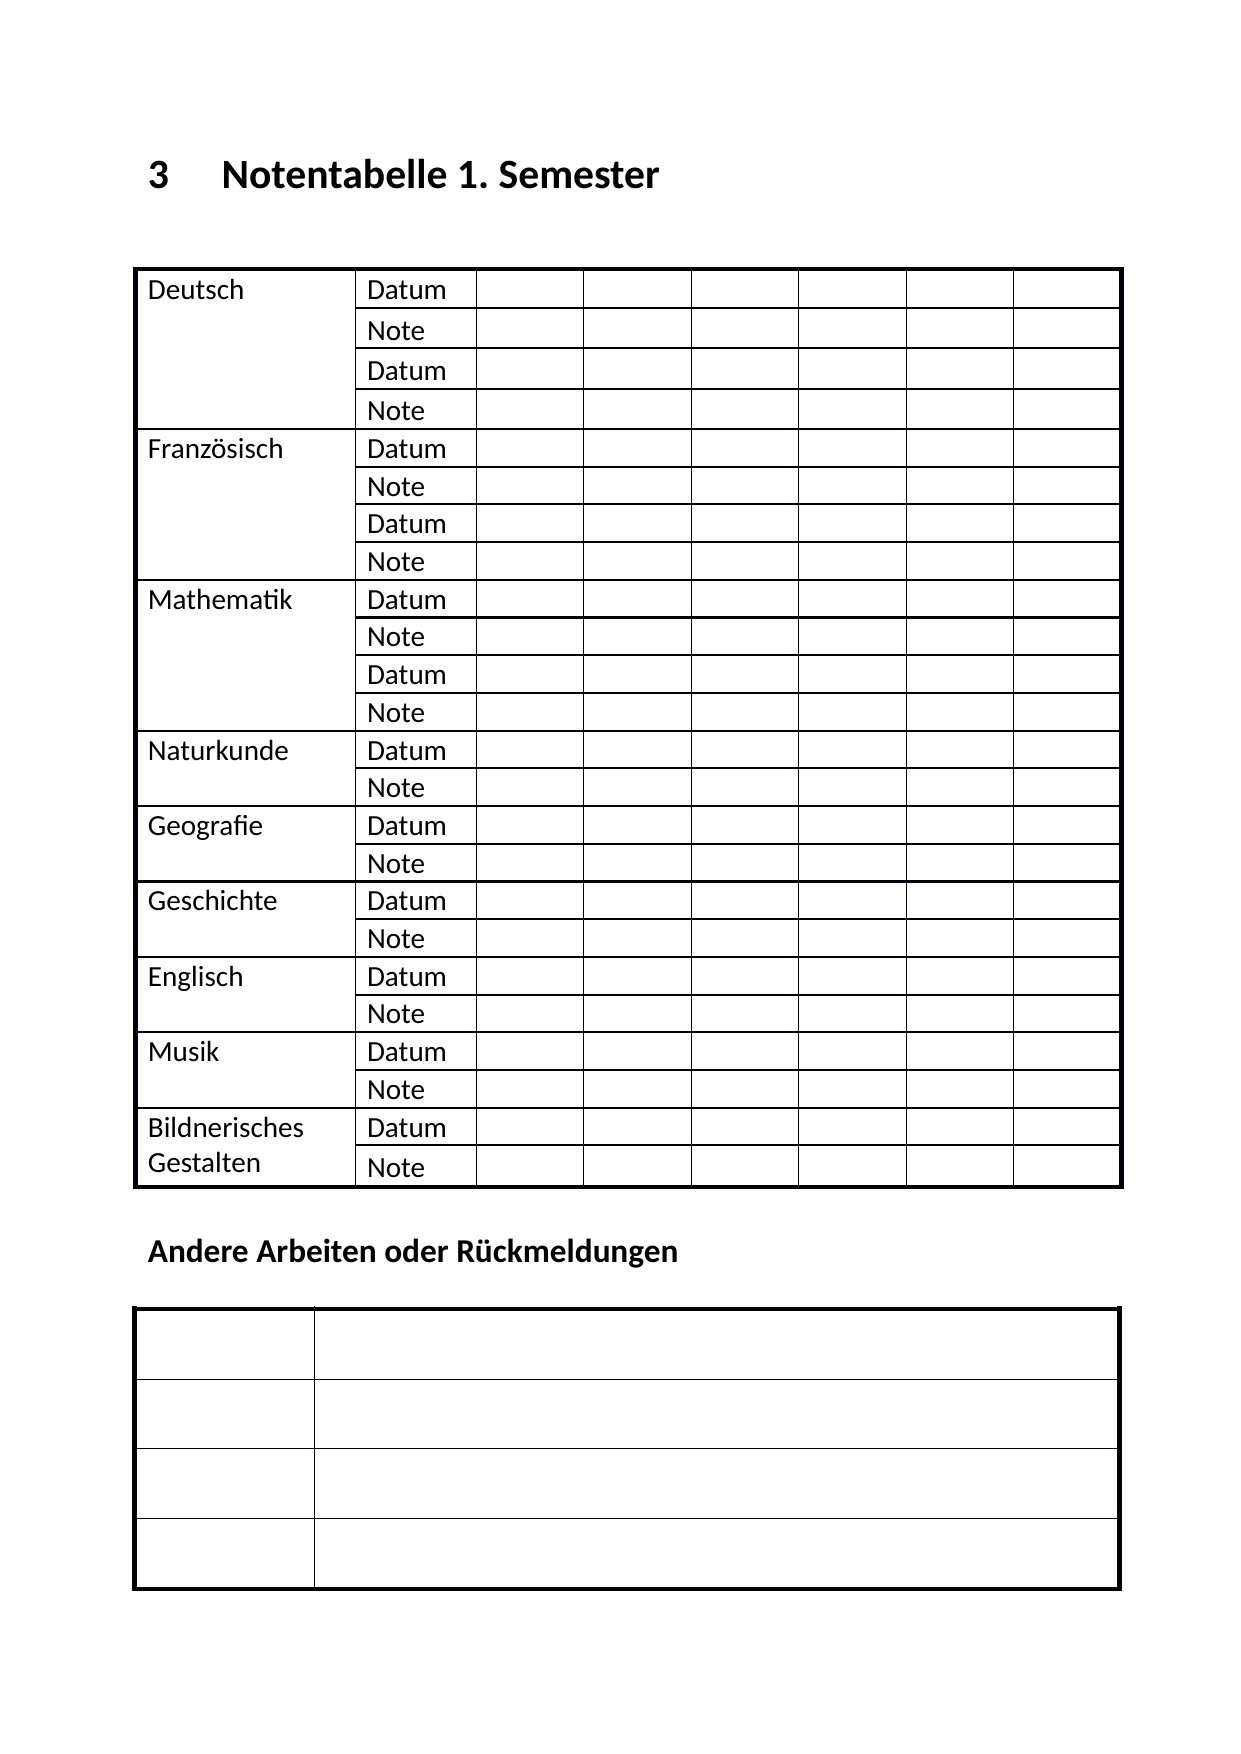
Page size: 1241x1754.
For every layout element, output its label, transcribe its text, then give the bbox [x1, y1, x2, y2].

table_cell [907, 581, 1013, 616]
table_cell [907, 619, 1013, 654]
table_cell [477, 845, 583, 880]
table_cell [477, 505, 583, 541]
table_cell [799, 1071, 906, 1107]
table_cell Note [356, 543, 476, 579]
table_cell [692, 656, 798, 692]
table_cell [477, 1071, 583, 1107]
table_cell [137, 1519, 314, 1587]
table_cell [907, 656, 1013, 692]
table_cell Mathematik [138, 581, 355, 729]
table_cell [799, 543, 906, 579]
table_header Datum [356, 271, 476, 307]
table_cell Datum [356, 349, 476, 387]
table_cell [477, 656, 583, 692]
table_cell [907, 996, 1013, 1031]
table_header [692, 271, 798, 307]
table_cell [315, 1380, 1117, 1448]
table_cell [1014, 1071, 1119, 1107]
table_cell [1014, 468, 1119, 503]
table_header [584, 271, 691, 307]
table_cell [692, 581, 798, 616]
table_cell [907, 390, 1013, 428]
table_cell [1014, 732, 1119, 767]
table_cell [799, 996, 906, 1031]
table_cell [692, 390, 798, 428]
table_cell [907, 920, 1013, 956]
table_cell [907, 1033, 1013, 1069]
table_cell [799, 309, 906, 347]
table_cell [692, 309, 798, 347]
table_cell [1014, 390, 1119, 428]
table_cell Geschichte [138, 883, 355, 956]
table_cell [799, 845, 906, 880]
table_cell Datum [356, 958, 476, 993]
table_cell Note [356, 1071, 476, 1107]
table_cell [1014, 996, 1119, 1031]
table_cell [907, 505, 1013, 541]
table_cell [584, 958, 691, 993]
table_cell [907, 543, 1013, 579]
table_cell [1014, 543, 1119, 579]
table_cell [799, 883, 906, 918]
table_cell [692, 1146, 798, 1184]
table_cell [907, 349, 1013, 387]
table_cell [799, 430, 906, 466]
table_cell [907, 958, 1013, 993]
table_cell Datum [356, 1033, 476, 1069]
table_cell [1014, 505, 1119, 541]
table_header [1014, 271, 1119, 307]
table_cell [1014, 656, 1119, 692]
table_cell [477, 958, 583, 993]
table_cell [1014, 958, 1119, 993]
table_cell [907, 769, 1013, 805]
table_cell [584, 1109, 691, 1144]
table_cell [584, 430, 691, 466]
table_cell [799, 656, 906, 692]
table_cell [692, 845, 798, 880]
table_cell [1014, 1109, 1119, 1144]
table_cell Bildnerisches Gestalten [138, 1109, 355, 1184]
table_cell Datum [356, 732, 476, 767]
table_cell [799, 505, 906, 541]
table_cell [584, 769, 691, 805]
table_cell [477, 349, 583, 387]
table_cell [907, 1071, 1013, 1107]
table_cell [1014, 1033, 1119, 1069]
table_cell Französisch [138, 430, 355, 579]
table_cell [692, 807, 798, 843]
table_cell [799, 920, 906, 956]
table_cell [584, 1071, 691, 1107]
table_cell [692, 920, 798, 956]
table_header [907, 271, 1013, 307]
table_cell [907, 1109, 1013, 1144]
table_cell [584, 581, 691, 616]
table_cell [137, 1380, 314, 1448]
table_cell Datum [356, 1109, 476, 1144]
table_cell [584, 543, 691, 579]
table_cell [1014, 694, 1119, 729]
table_cell [799, 769, 906, 805]
table_cell [692, 505, 798, 541]
table_cell [692, 619, 798, 654]
table_cell [692, 468, 798, 503]
table_cell Geografie [138, 807, 355, 880]
table_cell [1014, 845, 1119, 880]
table_cell Datum [356, 505, 476, 541]
table_cell [692, 1033, 798, 1069]
text 3 Notentabelle 1. Semester [148, 148, 1093, 198]
table_cell [799, 807, 906, 843]
table_cell [584, 996, 691, 1031]
table_cell [137, 1449, 314, 1517]
table_cell [799, 468, 906, 503]
table_cell [584, 468, 691, 503]
table_cell [1014, 581, 1119, 616]
table_cell Note [356, 920, 476, 956]
table_cell [799, 390, 906, 428]
table_cell Note [356, 468, 476, 503]
table_cell [692, 1109, 798, 1144]
table_cell [477, 807, 583, 843]
table_cell Note [356, 390, 476, 428]
table_cell [1014, 883, 1119, 918]
table_cell [799, 1033, 906, 1069]
table_cell [477, 732, 583, 767]
table_cell [584, 694, 691, 729]
table_cell [315, 1449, 1117, 1517]
table_cell [692, 694, 798, 729]
table_cell [692, 732, 798, 767]
table_cell [477, 769, 583, 805]
table_cell [477, 468, 583, 503]
table_header [137, 1311, 314, 1379]
table_cell Datum [356, 430, 476, 466]
table_cell [584, 732, 691, 767]
table_cell [584, 845, 691, 880]
table_cell Note [356, 309, 476, 347]
table_cell [799, 581, 906, 616]
table_cell [1014, 769, 1119, 805]
table_header [799, 271, 906, 307]
table_cell [692, 883, 798, 918]
table_cell [907, 845, 1013, 880]
table_cell [477, 581, 583, 616]
table_cell Note [356, 769, 476, 805]
table_cell [907, 883, 1013, 918]
table_cell [799, 732, 906, 767]
table_cell [799, 1109, 906, 1144]
table_cell [692, 1071, 798, 1107]
table_cell [1014, 619, 1119, 654]
table_cell [1014, 1146, 1119, 1184]
table_cell [799, 349, 906, 387]
text Andere Arbeiten oder Rückmeldungen [148, 1230, 1093, 1271]
table_cell [907, 694, 1013, 729]
table_cell [799, 694, 906, 729]
table_cell [907, 1146, 1013, 1184]
table_cell [907, 309, 1013, 347]
table_cell [477, 619, 583, 654]
table_cell [692, 958, 798, 993]
table_cell Note [356, 1146, 476, 1184]
table_cell [907, 468, 1013, 503]
table_cell [477, 996, 583, 1031]
table_cell [584, 309, 691, 347]
table_cell [1014, 309, 1119, 347]
table_cell [477, 309, 583, 347]
table_cell [315, 1519, 1117, 1587]
table_cell Datum [356, 656, 476, 692]
table_header Deutsch [138, 271, 355, 428]
table_cell [799, 619, 906, 654]
table_cell [477, 694, 583, 729]
table_cell [477, 1146, 583, 1184]
table_cell [584, 883, 691, 918]
table_cell [477, 430, 583, 466]
table_cell [692, 996, 798, 1031]
table_cell [692, 769, 798, 805]
table_cell [477, 543, 583, 579]
table_cell [584, 1146, 691, 1184]
table_cell Note [356, 996, 476, 1031]
table_cell [1014, 807, 1119, 843]
table_cell [584, 1033, 691, 1069]
table_cell [1014, 430, 1119, 466]
table_cell [584, 807, 691, 843]
table_cell [692, 543, 798, 579]
table_header [315, 1311, 1117, 1379]
table_cell [477, 883, 583, 918]
table_cell [692, 349, 798, 387]
table_cell [584, 920, 691, 956]
table_cell Note [356, 845, 476, 880]
table_cell [477, 1033, 583, 1069]
table_cell Naturkunde [138, 732, 355, 805]
table_header [477, 271, 583, 307]
table_cell [584, 656, 691, 692]
table_cell Datum [356, 581, 476, 616]
table_cell Note [356, 619, 476, 654]
table_cell [907, 732, 1013, 767]
table_cell [1014, 349, 1119, 387]
table_cell [584, 619, 691, 654]
table_cell [692, 430, 798, 466]
table_cell Datum [356, 807, 476, 843]
table_cell [907, 430, 1013, 466]
table_cell [584, 349, 691, 387]
table_cell [907, 807, 1013, 843]
table_cell Musik [138, 1033, 355, 1107]
table_cell [584, 390, 691, 428]
table_cell [584, 505, 691, 541]
table_cell [799, 958, 906, 993]
table_cell [1014, 920, 1119, 956]
table_cell [477, 920, 583, 956]
table_cell Note [356, 694, 476, 729]
table_cell [477, 390, 583, 428]
table_cell [477, 1109, 583, 1144]
table_cell Englisch [138, 958, 355, 1031]
table_cell Datum [356, 883, 476, 918]
table_cell [799, 1146, 906, 1184]
